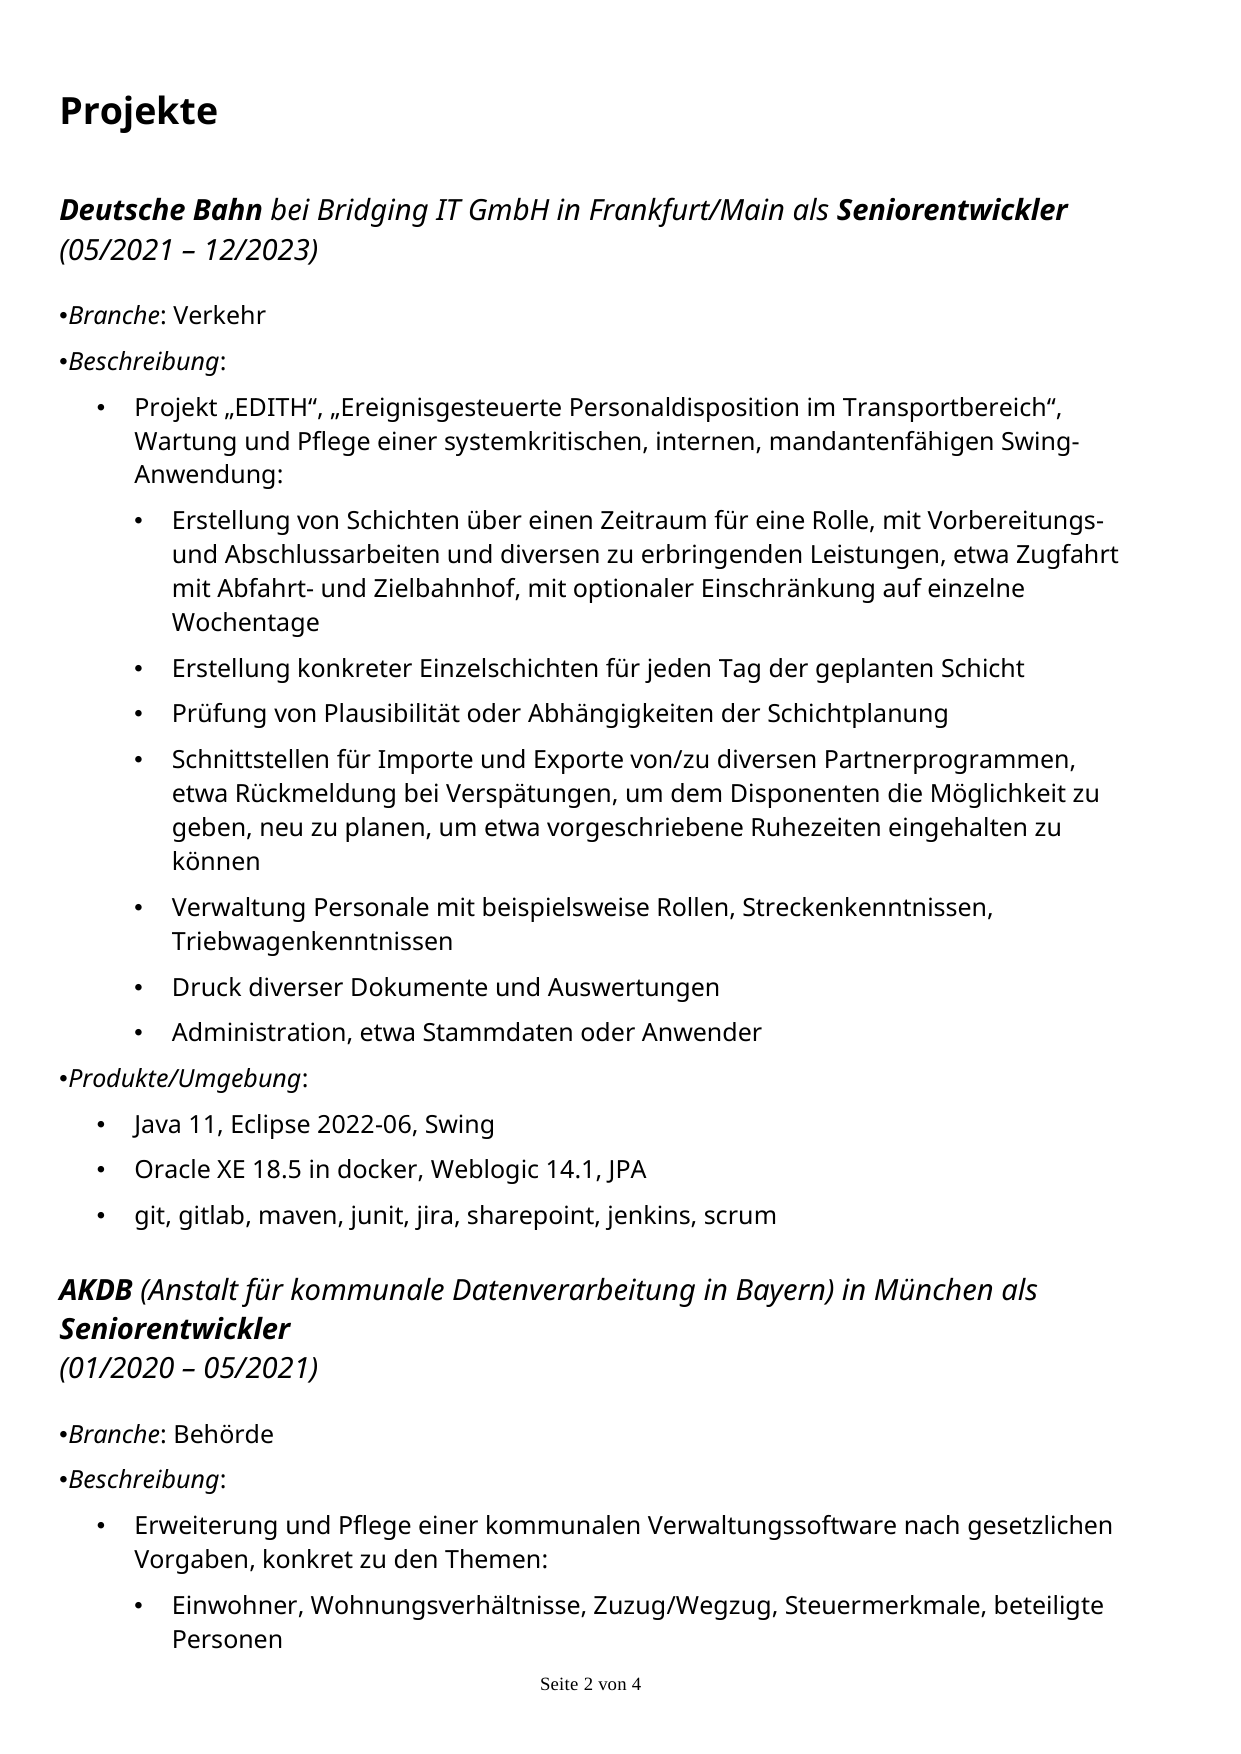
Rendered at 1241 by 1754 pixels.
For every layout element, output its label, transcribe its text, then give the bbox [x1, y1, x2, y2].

list Produkte/Umgebung: [59, 1061, 1122, 1095]
list Java 11, Eclipse 2022-06, Swing [97, 1107, 1122, 1141]
list Prüfung von Plausibilität oder Abhängigkeiten der Schichtplanung [134, 696, 1122, 730]
list Projekt „EDITH“, „Ereignisgesteuerte Personaldisposition im Transportbereich“, Wartung und Pflege einer systemkritischen, internen, mandantenfähigen Swing-Anwendung: [97, 389, 1122, 491]
list git, gitlab, maven, junit, jira, sharepoint, jenkins, scrum [97, 1198, 1122, 1232]
list Druck diverser Dokumente und Auswertungen [134, 969, 1122, 1003]
list Administration, etwa Stammdaten oder Anwender [134, 1015, 1122, 1049]
list Beschreibung: [59, 344, 1122, 378]
list Erstellung von Schichten über einen Zeitraum für eine Rolle, mit Vorbereitungs- und Abschlussarbeiten und diversen zu erbringenden Leistungen, etwa Zugfahrt mit Abfahrt- und Zielbahnhof, mit optionaler Einschränkung auf einzelne Wochentage [134, 503, 1122, 639]
list Beschreibung: [59, 1462, 1122, 1496]
subtitle Deutsche Bahn bei Bridging IT GmbH in Frankfurt/Main als Seniorentwickler (05/2021 – 12/2023) [59, 189, 1122, 268]
list Erweiterung und Pflege einer kommunalen Verwaltungssoftware nach gesetzlichen Vorgaben, konkret zu den Themen: [97, 1508, 1122, 1576]
list Einwohner, Wohnungsverhältnisse, Zuzug/Wegzug, Steuermerkmale, beteiligte Personen [134, 1588, 1122, 1656]
list Schnittstellen für Importe und Exporte von/zu diversen Partnerprogrammen, etwa Rückmeldung bei Verspätungen, um dem Disponenten die Möglichkeit zu geben, neu zu planen, um etwa vorgeschriebene Ruhezeiten eingehalten zu können [134, 742, 1122, 878]
subtitle AKDB (Anstalt für kommunale Datenverarbeitung in Bayern) in München als Seniorentwickler (01/2020 – 05/2021) [59, 1269, 1122, 1387]
subtitle Projekte [59, 84, 1122, 135]
list Branche: Behörde [59, 1417, 1122, 1451]
list Branche: Verkehr [59, 298, 1122, 332]
list Erstellung konkreter Einzelschichten für jeden Tag der geplanten Schicht [134, 651, 1122, 685]
list Verwaltung Personale mit beispielsweise Rollen, Streckenkenntnissen, Triebwagenkenntnissen [134, 890, 1122, 958]
list Oracle XE 18.5 in docker, Weblogic 14.1, JPA [97, 1152, 1122, 1186]
